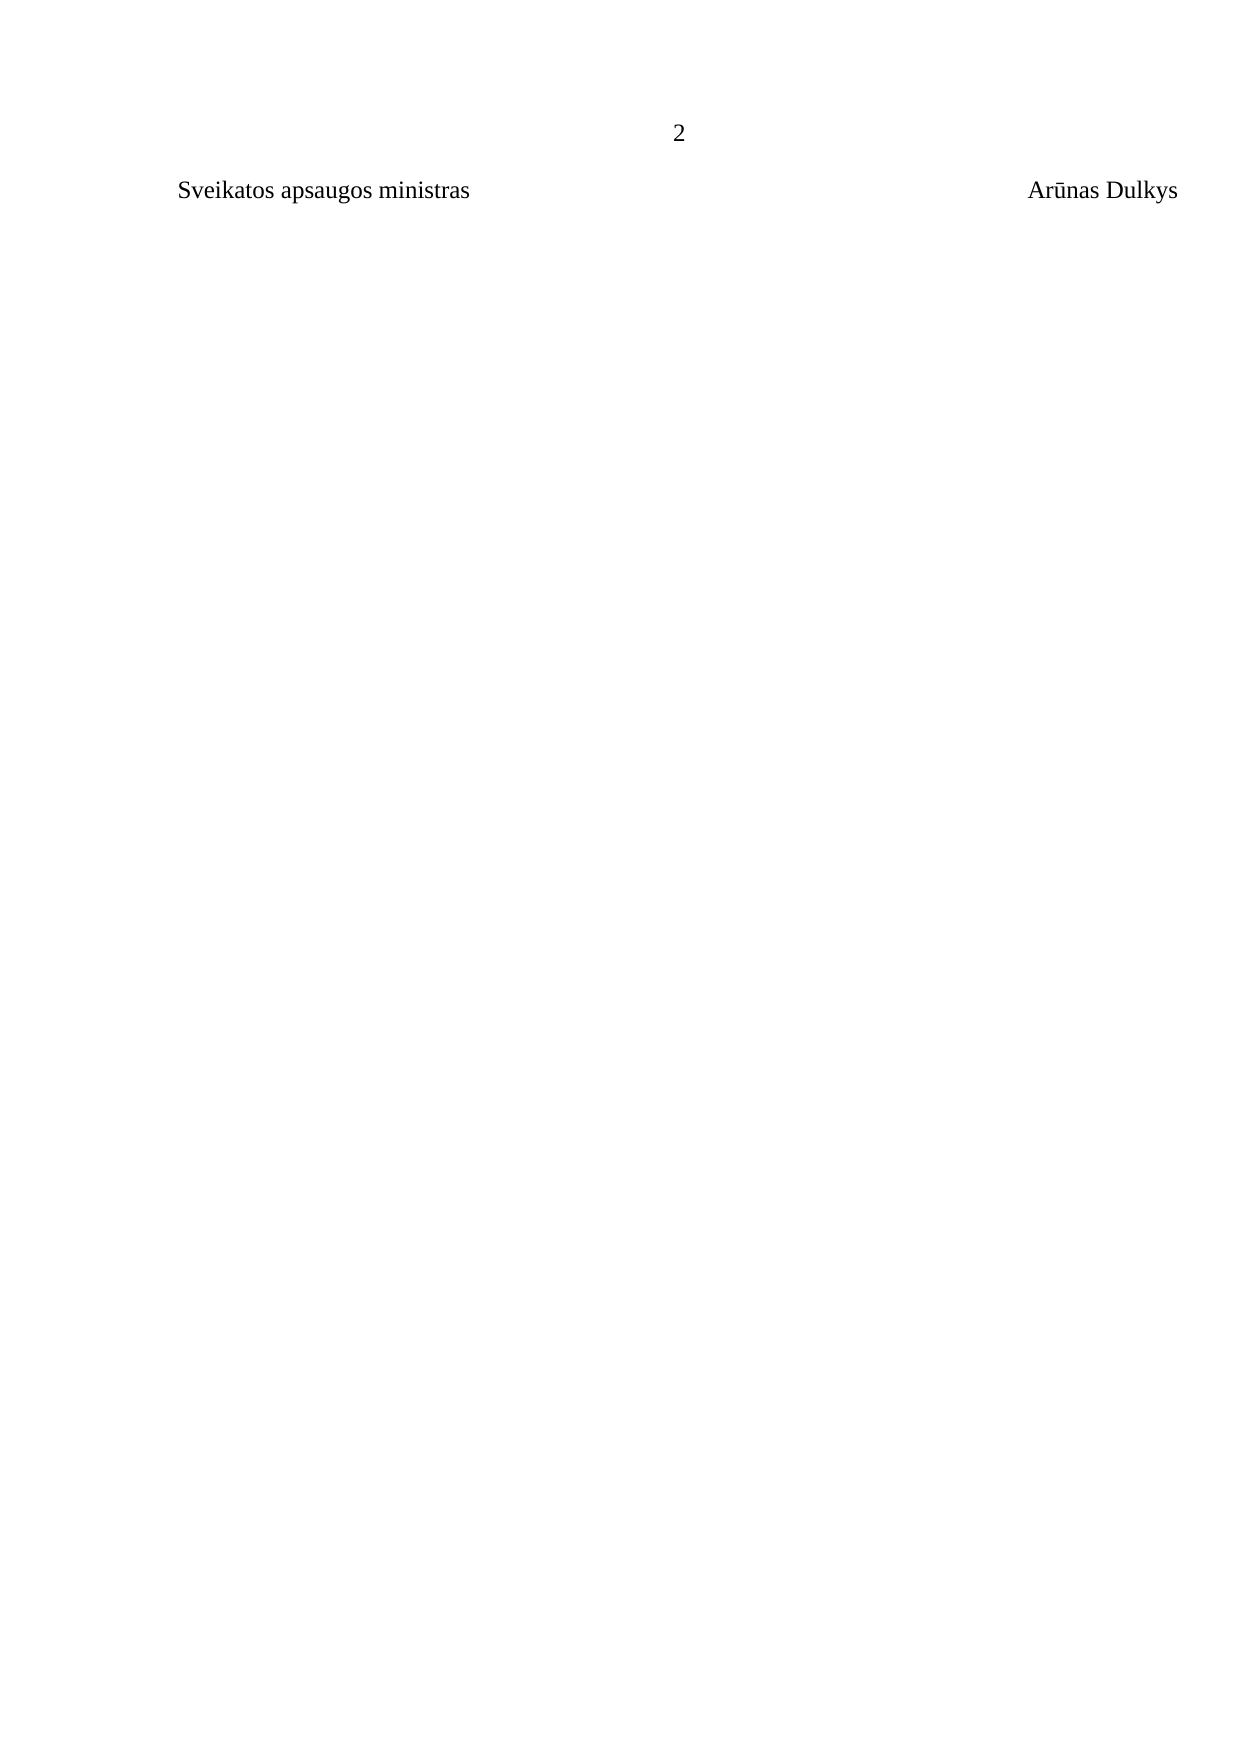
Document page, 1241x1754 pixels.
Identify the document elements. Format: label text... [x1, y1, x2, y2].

text Sveikatos apsaugos ministras Arūnas Dulkys [177, 176, 1181, 204]
